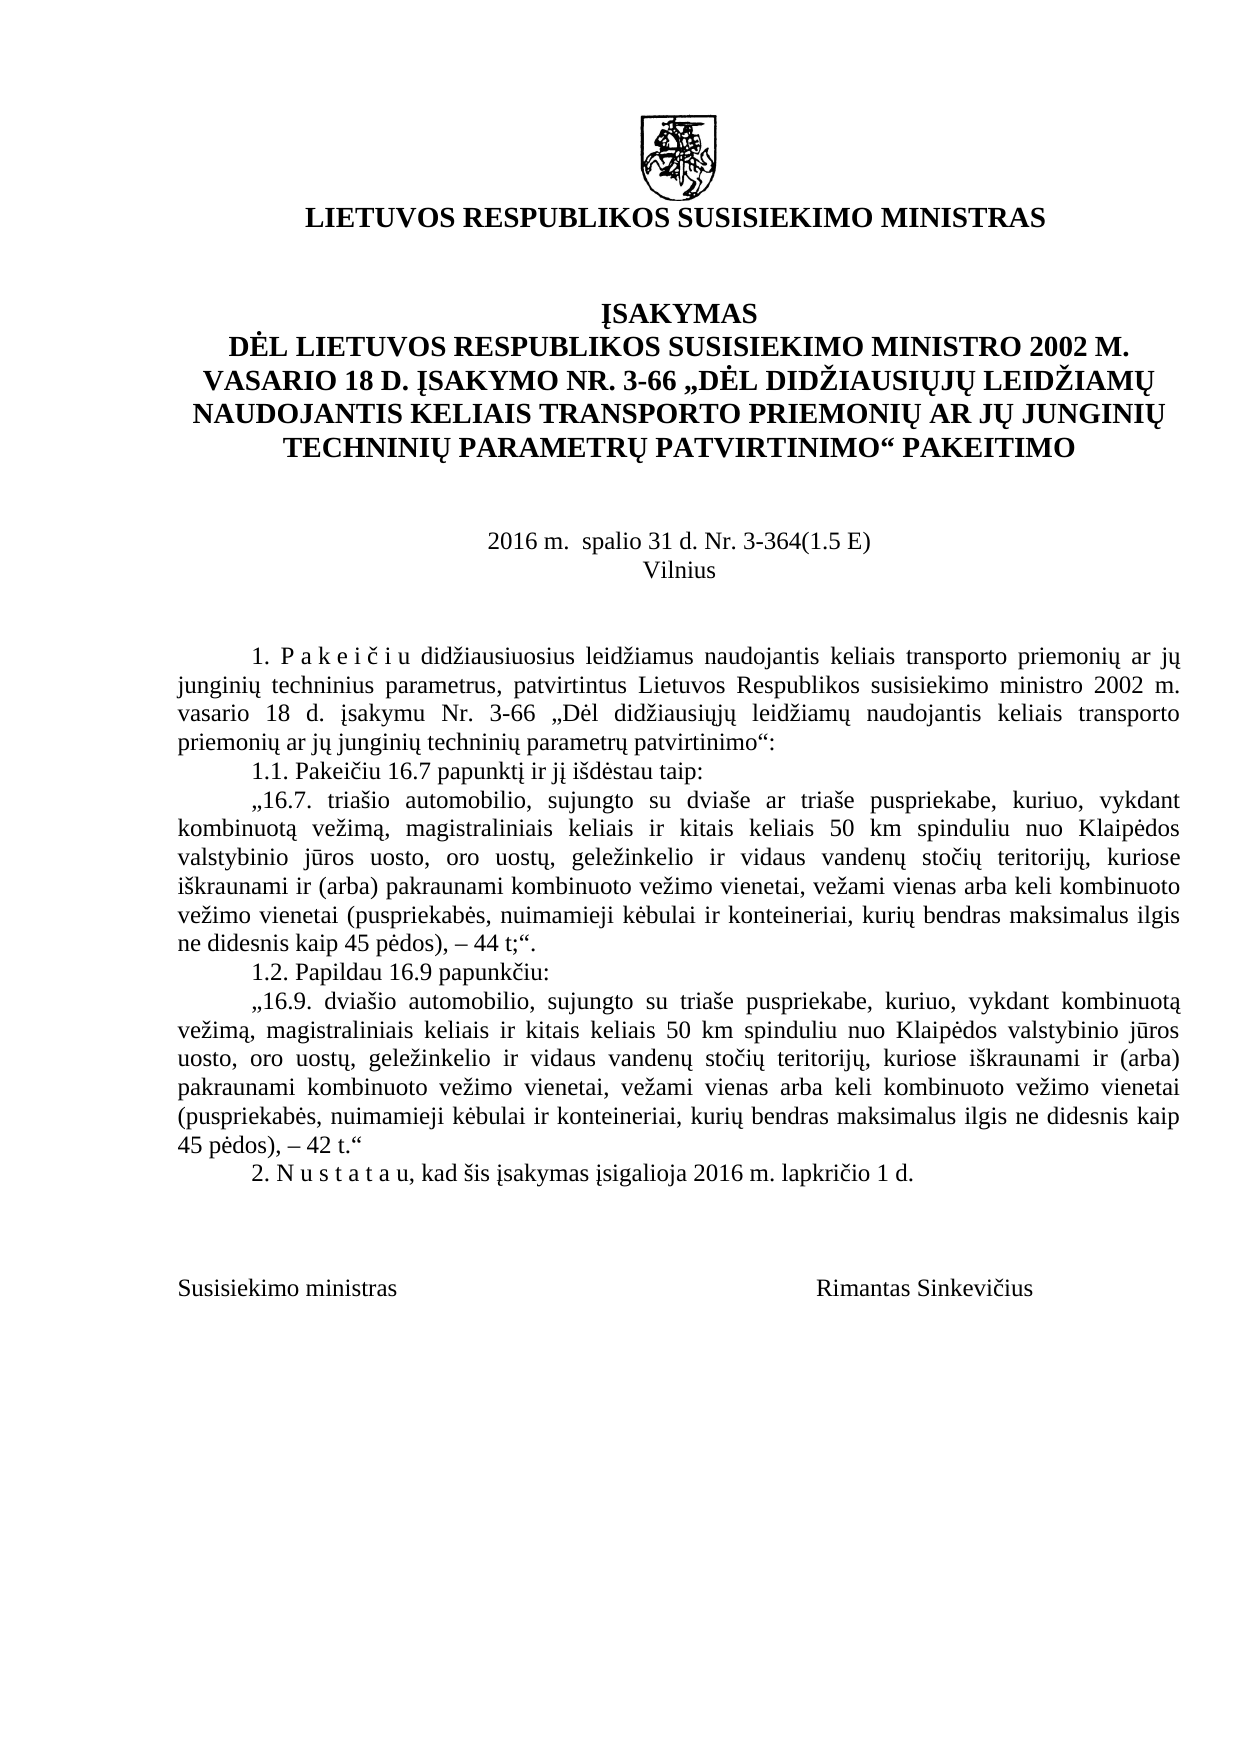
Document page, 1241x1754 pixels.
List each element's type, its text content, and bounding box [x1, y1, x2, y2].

text „16.7. triašio automobilio, sujungto su dviaše ar triaše puspriekabe, kuriuo, vykdant kombinuotą vežimą, magistraliniais keliais ir kitais keliais 50 km spinduliu nuo Klaipėdos valstybinio jūros uosto, oro uostų, geležinkelio ir vidaus vandenų stočių teritorijų, kuriose iškraunami ir (arba) pakraunami kombinuoto vežimo vienetai, vežami vienas arba keli kombinuoto vežimo vienetai (puspriekabės, nuimamieji kėbulai ir konteineriai, kurių bendras maksimalus ilgis ne didesnis kaip 45 pėdos), – 44 t;“. [177, 785, 1181, 957]
text „16.9. dviašio automobilio, sujungto su triaše puspriekabe, kuriuo, vykdant kombinuotą vežimą, magistraliniais keliais ir kitais keliais 50 km spinduliu nuo Klaipėdos valstybinio jūros uosto, oro uostų, geležinkelio ir vidaus vandenų stočių teritorijų, kuriose iškraunami ir (arba) pakraunami kombinuoto vežimo vienetai, vežami vienas arba keli kombinuoto vežimo vienetai (puspriekabės, nuimamieji kėbulai ir konteineriai, kurių bendras maksimalus ilgis ne didesnis kaip 45 pėdos), – 42 t.“ [177, 986, 1181, 1158]
text 2. Nustatau, kad šis įsakymas įsigalioja 2016 m. lapkričio 1 d. [177, 1158, 1181, 1187]
text 1.1. Pakeičiu 16.7 papunktį ir jį išdėstau taip: [177, 756, 1181, 785]
text 1.2. Papildau 16.9 papunkčiu: [177, 957, 1181, 986]
text ĮSAKYMAS [177, 296, 1181, 329]
text Susisiekimo ministras Rimantas Sinkevičius [177, 1273, 1181, 1302]
text Vilnius [177, 555, 1181, 583]
text LIETUVOS RESPUBLIKOS SUSISIEKIMO MINISTRAS [177, 200, 1181, 234]
text 2016 m. spalio 31 d. Nr. 3-364(1.5 E) [177, 526, 1181, 555]
text 1. Pakeičiu didžiausiuosius leidžiamus naudojantis keliais transporto priemonių ar jų junginių techninius parametrus, patvirtintus Lietuvos Respublikos susisiekimo ministro 2002 m. vasario 18 d. įsakymu Nr. 3-66 „Dėl didžiausiųjų leidžiamų naudojantis keliais transporto priemonių ar jų junginių techninių parametrų patvirtinimo“: [177, 641, 1181, 756]
text DĖL LIETUVOS RESPUBLIKOS SUSISIEKIMO MINISTRO 2002 M. VASARIO 18 D. ĮSAKYMO NR. 3-66 „DĖL DIDŽIAUSIŲJŲ LEIDŽIAMŲ NAUDOJANTIS KELIAIS TRANSPORTO PRIEMONIŲ AR JŲ JUNGINIŲ TECHNINIŲ PARAMETRŲ PATVIRTINIMO“ PAKEITIMO [177, 329, 1181, 464]
